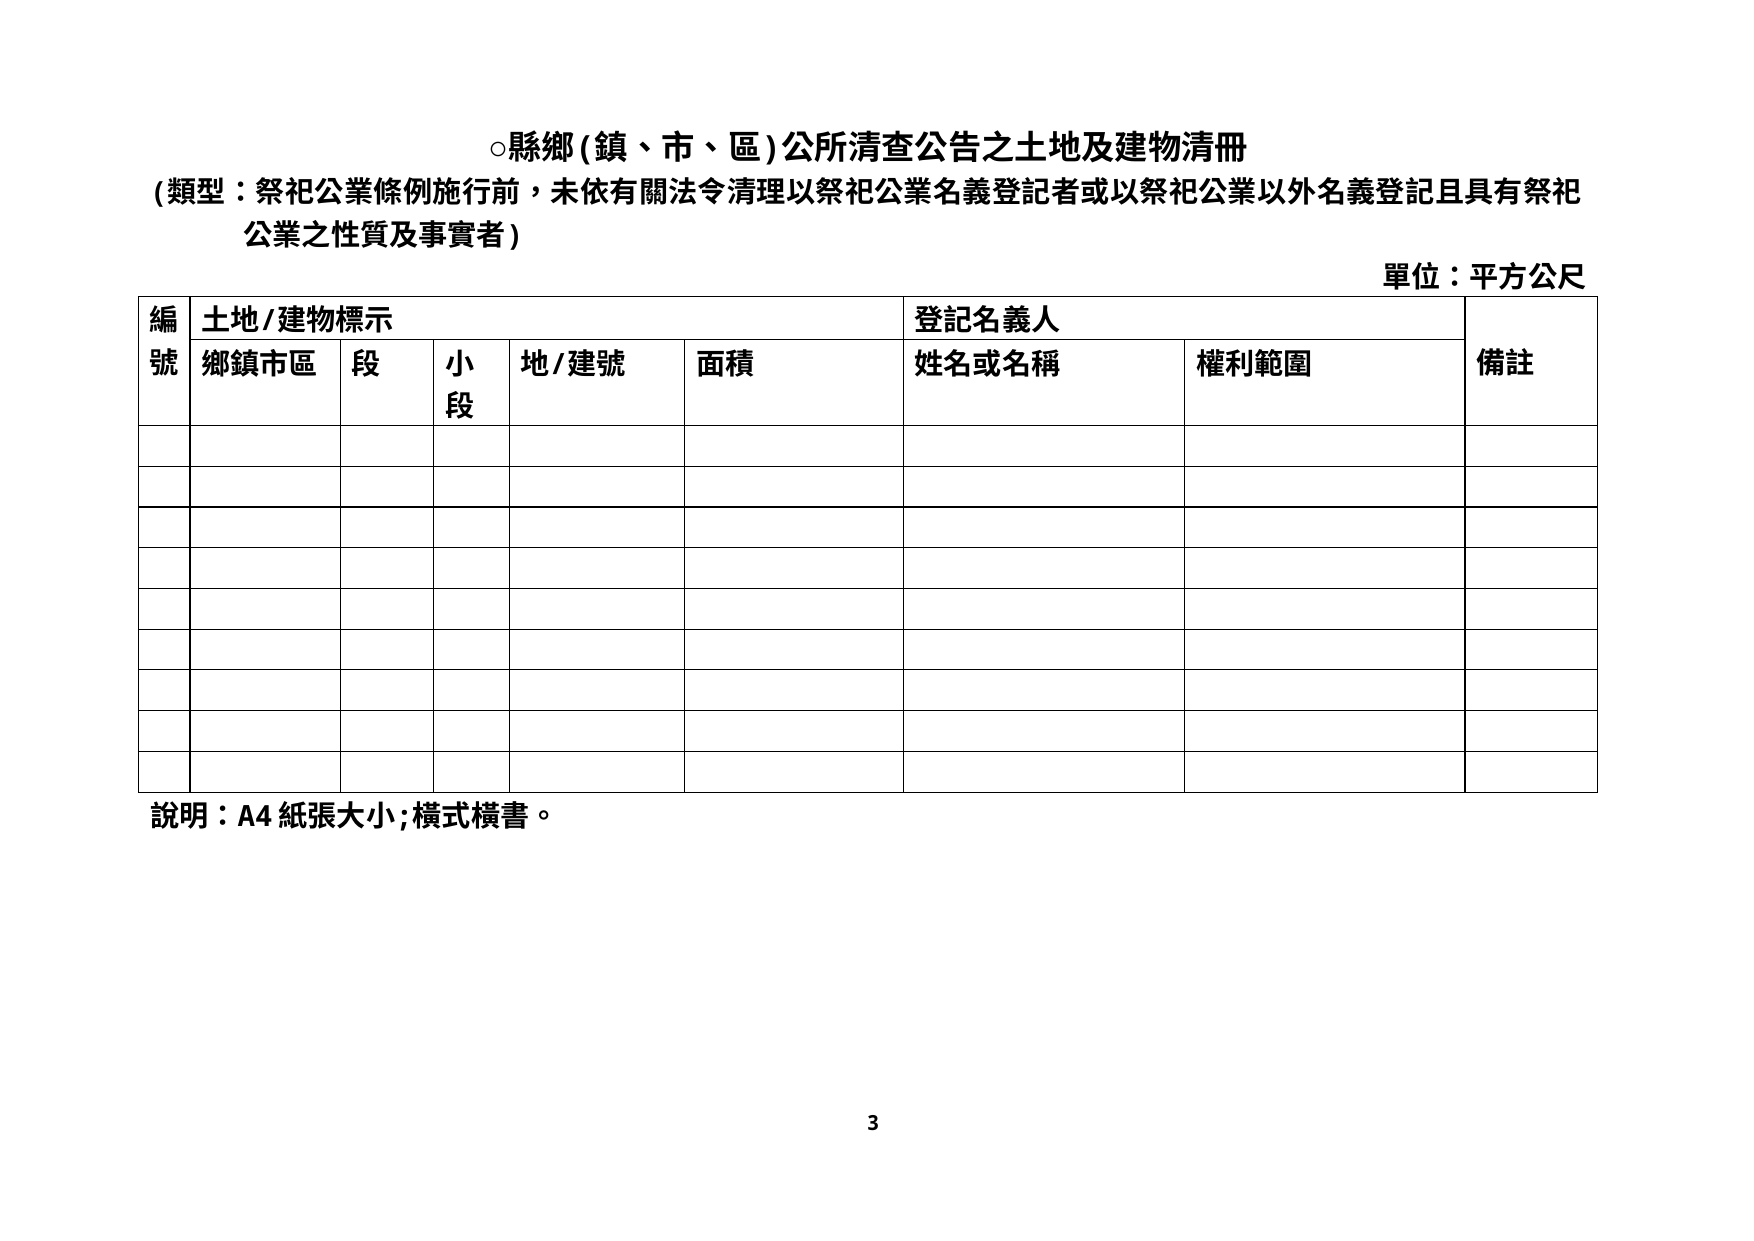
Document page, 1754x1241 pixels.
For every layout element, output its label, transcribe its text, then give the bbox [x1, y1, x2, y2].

table_cell [1466, 467, 1597, 506]
table_cell 鄉鎮市區 [191, 340, 340, 425]
table_cell 備註 [1466, 297, 1597, 425]
table_cell 面積 [685, 340, 903, 425]
table_cell [341, 508, 433, 547]
table_cell [191, 711, 340, 751]
table_cell [139, 426, 189, 466]
table_cell [904, 630, 1184, 669]
table_cell [1185, 508, 1464, 547]
table_cell [139, 630, 189, 669]
table_cell [685, 752, 903, 792]
table_cell [510, 752, 684, 792]
table_cell [510, 711, 684, 751]
table_cell [1185, 630, 1464, 669]
table_cell [191, 630, 340, 669]
table_cell [341, 630, 433, 669]
table_cell [904, 548, 1184, 588]
table_cell [434, 711, 509, 751]
table_cell [341, 548, 433, 588]
table_cell [685, 630, 903, 669]
table_cell [191, 548, 340, 588]
table_cell [434, 670, 509, 710]
table_cell [139, 508, 189, 547]
table_cell [1466, 670, 1597, 710]
table_cell [1466, 711, 1597, 751]
table_cell [191, 467, 340, 506]
table_cell [139, 589, 189, 629]
table_cell [510, 426, 684, 466]
table_cell [1185, 548, 1464, 588]
table_cell [685, 467, 903, 506]
table_cell [1185, 670, 1464, 710]
table_cell [434, 589, 509, 629]
table_cell [510, 670, 684, 710]
table_cell [1466, 426, 1597, 466]
table_cell [685, 711, 903, 751]
table_cell [434, 508, 509, 547]
table_cell [685, 589, 903, 629]
table_cell [904, 426, 1184, 466]
table_cell [341, 752, 433, 792]
table_cell [510, 508, 684, 547]
table_cell [1466, 752, 1597, 792]
table_cell [1466, 508, 1597, 547]
table_cell [904, 589, 1184, 629]
table_cell [341, 589, 433, 629]
table_cell [139, 548, 189, 588]
table_cell [510, 548, 684, 588]
table_cell [191, 752, 340, 792]
table_header ○縣鄉(鎮、市、區)公所清查公告之土地及建物清冊 (類型：祭祀公業條例施行前，未依有關法令清理以祭祀公業名義登記者或以祭祀公業以外名義登記且具有祭祀公業之性質及事實者) 單位：平方公尺 [138, 120, 1597, 296]
table_cell [1466, 548, 1597, 588]
table_cell [510, 467, 684, 506]
text 說明：A4紙張大小;橫式橫書。 [150, 793, 1604, 835]
table_cell [904, 752, 1184, 792]
table_cell [341, 426, 433, 466]
table_cell [685, 670, 903, 710]
table_cell [191, 589, 340, 629]
table_cell [1185, 752, 1464, 792]
table_cell [191, 508, 340, 547]
table_cell [1185, 426, 1464, 466]
table_cell [685, 508, 903, 547]
table_cell 姓名或名稱 [904, 340, 1184, 425]
table_cell [341, 467, 433, 506]
table_cell 編號 [139, 297, 189, 425]
table_cell 登記名義人 [904, 297, 1464, 339]
table_cell [904, 711, 1184, 751]
table_cell [685, 426, 903, 466]
table_cell [139, 711, 189, 751]
table_cell [510, 630, 684, 669]
table_cell [904, 467, 1184, 506]
table_cell 段 [341, 340, 433, 425]
table_cell [191, 426, 340, 466]
table_cell [434, 426, 509, 466]
table_cell 小段 [434, 340, 509, 425]
table_cell [685, 548, 903, 588]
table_cell [139, 670, 189, 710]
table_cell [341, 670, 433, 710]
table_cell [904, 670, 1184, 710]
table_cell [1185, 467, 1464, 506]
table_cell [1466, 589, 1597, 629]
table_cell [434, 548, 509, 588]
table_cell [434, 467, 509, 506]
table_cell [1185, 711, 1464, 751]
table_cell [904, 508, 1184, 547]
table_cell [1466, 630, 1597, 669]
table_cell [341, 711, 433, 751]
table_cell [1185, 589, 1464, 629]
table_cell [139, 752, 189, 792]
table_cell 地/建號 [510, 340, 684, 425]
table_cell [510, 589, 684, 629]
table_cell [434, 630, 509, 669]
table_cell 土地/建物標示 [191, 297, 903, 339]
table_cell 權利範圍 [1185, 340, 1464, 425]
table_cell [191, 670, 340, 710]
table_cell [139, 467, 189, 506]
table_cell [434, 752, 509, 792]
